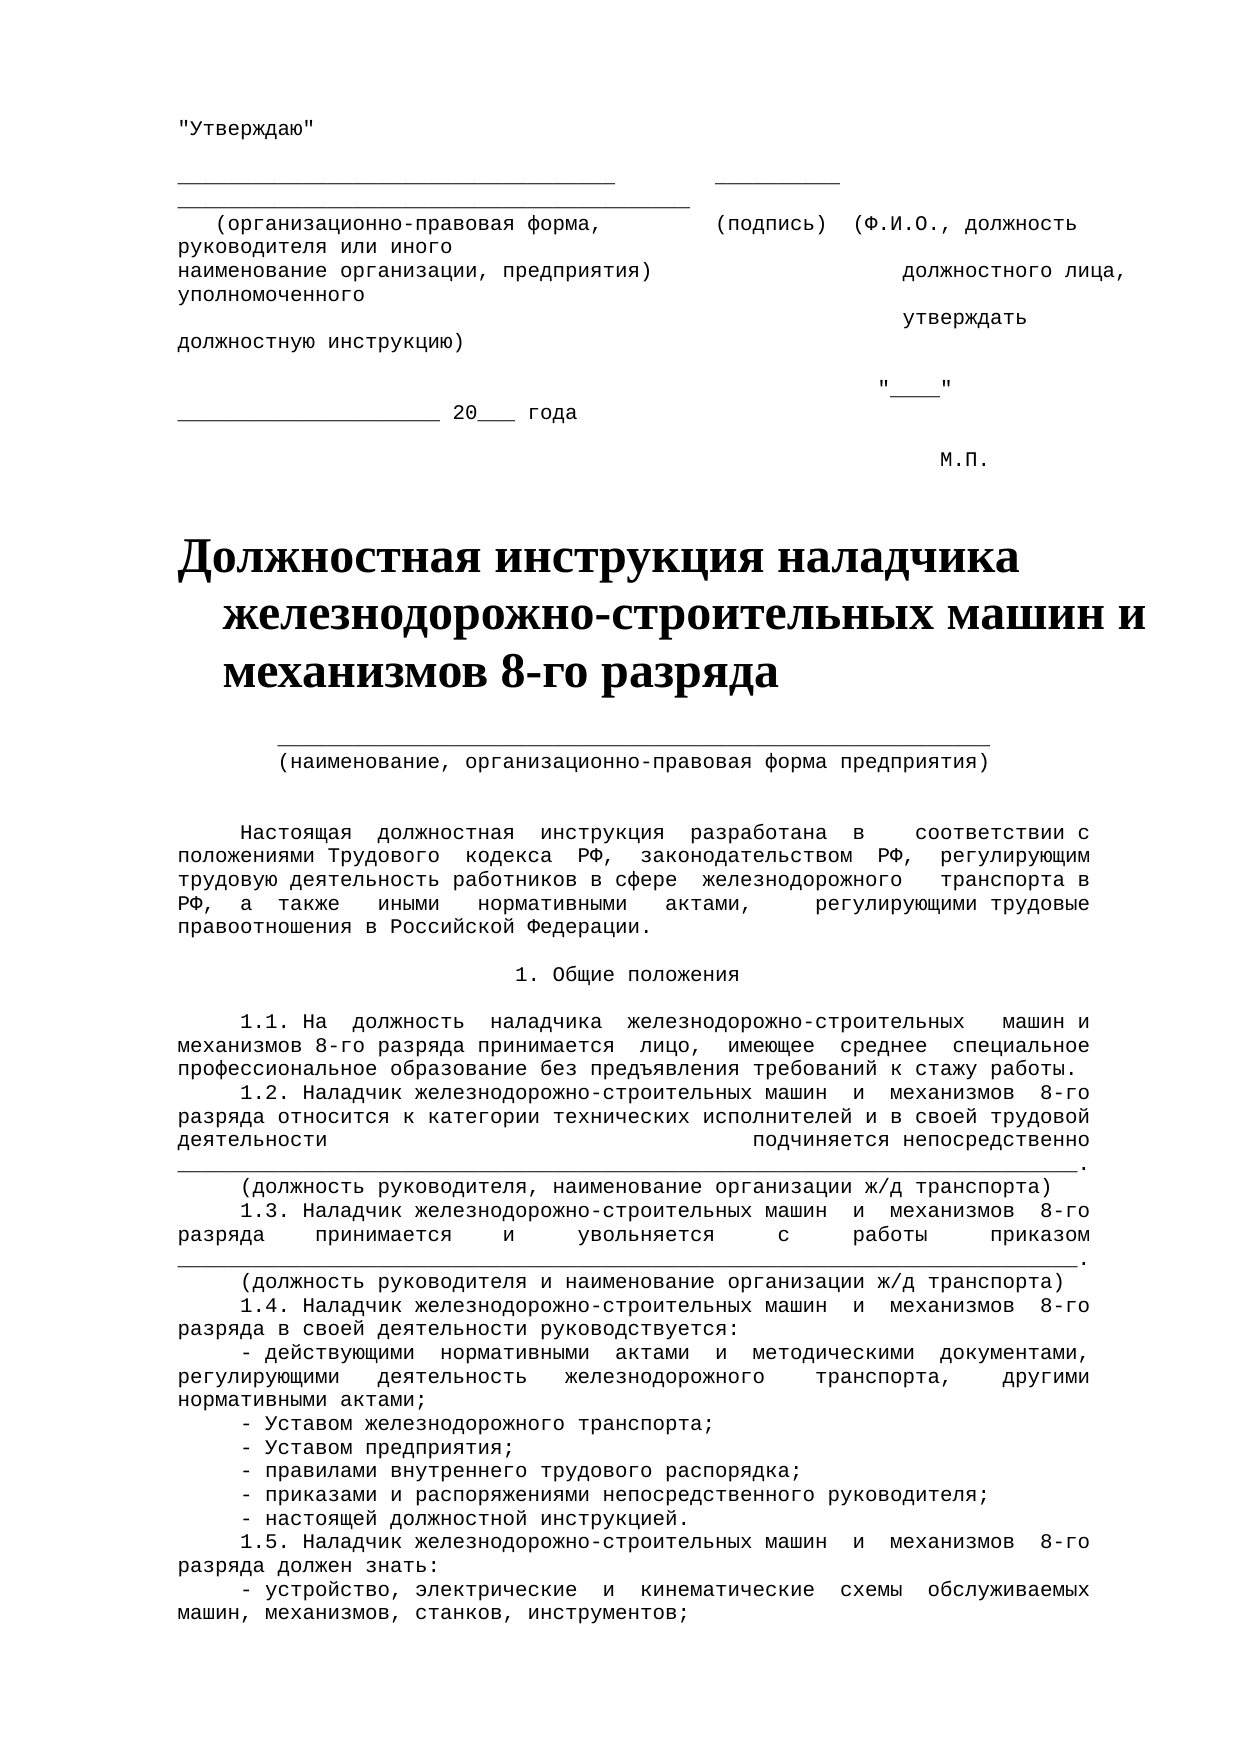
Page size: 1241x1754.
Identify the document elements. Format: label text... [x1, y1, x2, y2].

text 1.2. Наладчик железнодорожно-строительных машин и механизмов 8-го [177, 1082, 1152, 1106]
text - правилами внутреннего трудового распорядка; [177, 1460, 1152, 1484]
text положениями Трудового кодекса РФ, законодательством РФ, регулирующим [177, 846, 1152, 869]
text наименование организации, предприятия) должностного лица, уполномоченного [177, 260, 1152, 307]
text регулирующими деятельность железнодорожного транспорта, другими [177, 1366, 1152, 1389]
text механизмов 8-го разряда принимается лицо, имеющее среднее специальное [177, 1035, 1152, 1058]
text 1.5. Наладчик железнодорожно-строительных машин и механизмов 8-го [177, 1531, 1152, 1555]
text (организационно-правовая форма, (подпись) (Ф.И.О., должность руководителя или иного [177, 213, 1152, 260]
text - Уставом железнодорожного транспорта; [177, 1413, 1152, 1437]
text 1.3. Наладчик железнодорожно-строительных машин и механизмов 8-го [177, 1200, 1152, 1224]
subtitle Должностная инструкция наладчика железнодорожно-строительных машин и механизмов 8-го разряда [177, 526, 1152, 698]
text машин, механизмов, станков, инструментов; [177, 1602, 1152, 1626]
text - настоящей должностной инструкцией. [177, 1508, 1152, 1531]
text ___________________________________ __________ _________________________________________ [177, 165, 1152, 213]
text "____" _____________________ 20___ года [177, 378, 1152, 426]
text "Утверждаю" [177, 118, 1152, 142]
text РФ, а также иными нормативными актами, регулирующими трудовые [177, 893, 1152, 916]
text (наименование, организационно-правовая форма предприятия) [177, 751, 1152, 774]
text 1. Общие положения [177, 964, 1152, 987]
text - устройство, электрические и кинематические схемы обслуживаемых [177, 1578, 1152, 1602]
text - Уставом предприятия; [177, 1437, 1152, 1460]
text профессиональное образование без предъявления требований к стажу работы. [177, 1058, 1152, 1082]
text (должность руководителя и наименование организации ж/д транспорта) [177, 1271, 1152, 1295]
text разряда должен знать: [177, 1555, 1152, 1578]
text Настоящая должностная инструкция разработана в соответствии с [177, 822, 1152, 846]
text правоотношения в Российской Федерации. [177, 916, 1152, 940]
text ________________________________________________________________________. [177, 1247, 1152, 1271]
text - приказами и распоряжениями непосредственного руководителя; [177, 1484, 1152, 1508]
text 1.4. Наладчик железнодорожно-строительных машин и механизмов 8-го [177, 1295, 1152, 1318]
text разряда в своей деятельности руководствуется: [177, 1318, 1152, 1342]
text трудовую деятельность работников в сфере железнодорожного транспорта в [177, 869, 1152, 893]
text М.П. [177, 449, 1152, 473]
text разряда принимается и увольняется с работы приказом [177, 1224, 1152, 1247]
text ________________________________________________________________________. [177, 1153, 1152, 1177]
text утверждать должностную инструкцию) [177, 307, 1152, 354]
text деятельности подчиняется непосредственно [177, 1129, 1152, 1153]
text _________________________________________________________ [177, 727, 1152, 751]
text (должность руководителя, наименование организации ж/д транспорта) [177, 1177, 1152, 1200]
text разряда относится к категории технических исполнителей и в своей трудовой [177, 1106, 1152, 1129]
text нормативными актами; [177, 1389, 1152, 1413]
text - действующими нормативными актами и методическими документами, [177, 1342, 1152, 1366]
text 1.1. На должность наладчика железнодорожно-строительных машин и [177, 1011, 1152, 1035]
